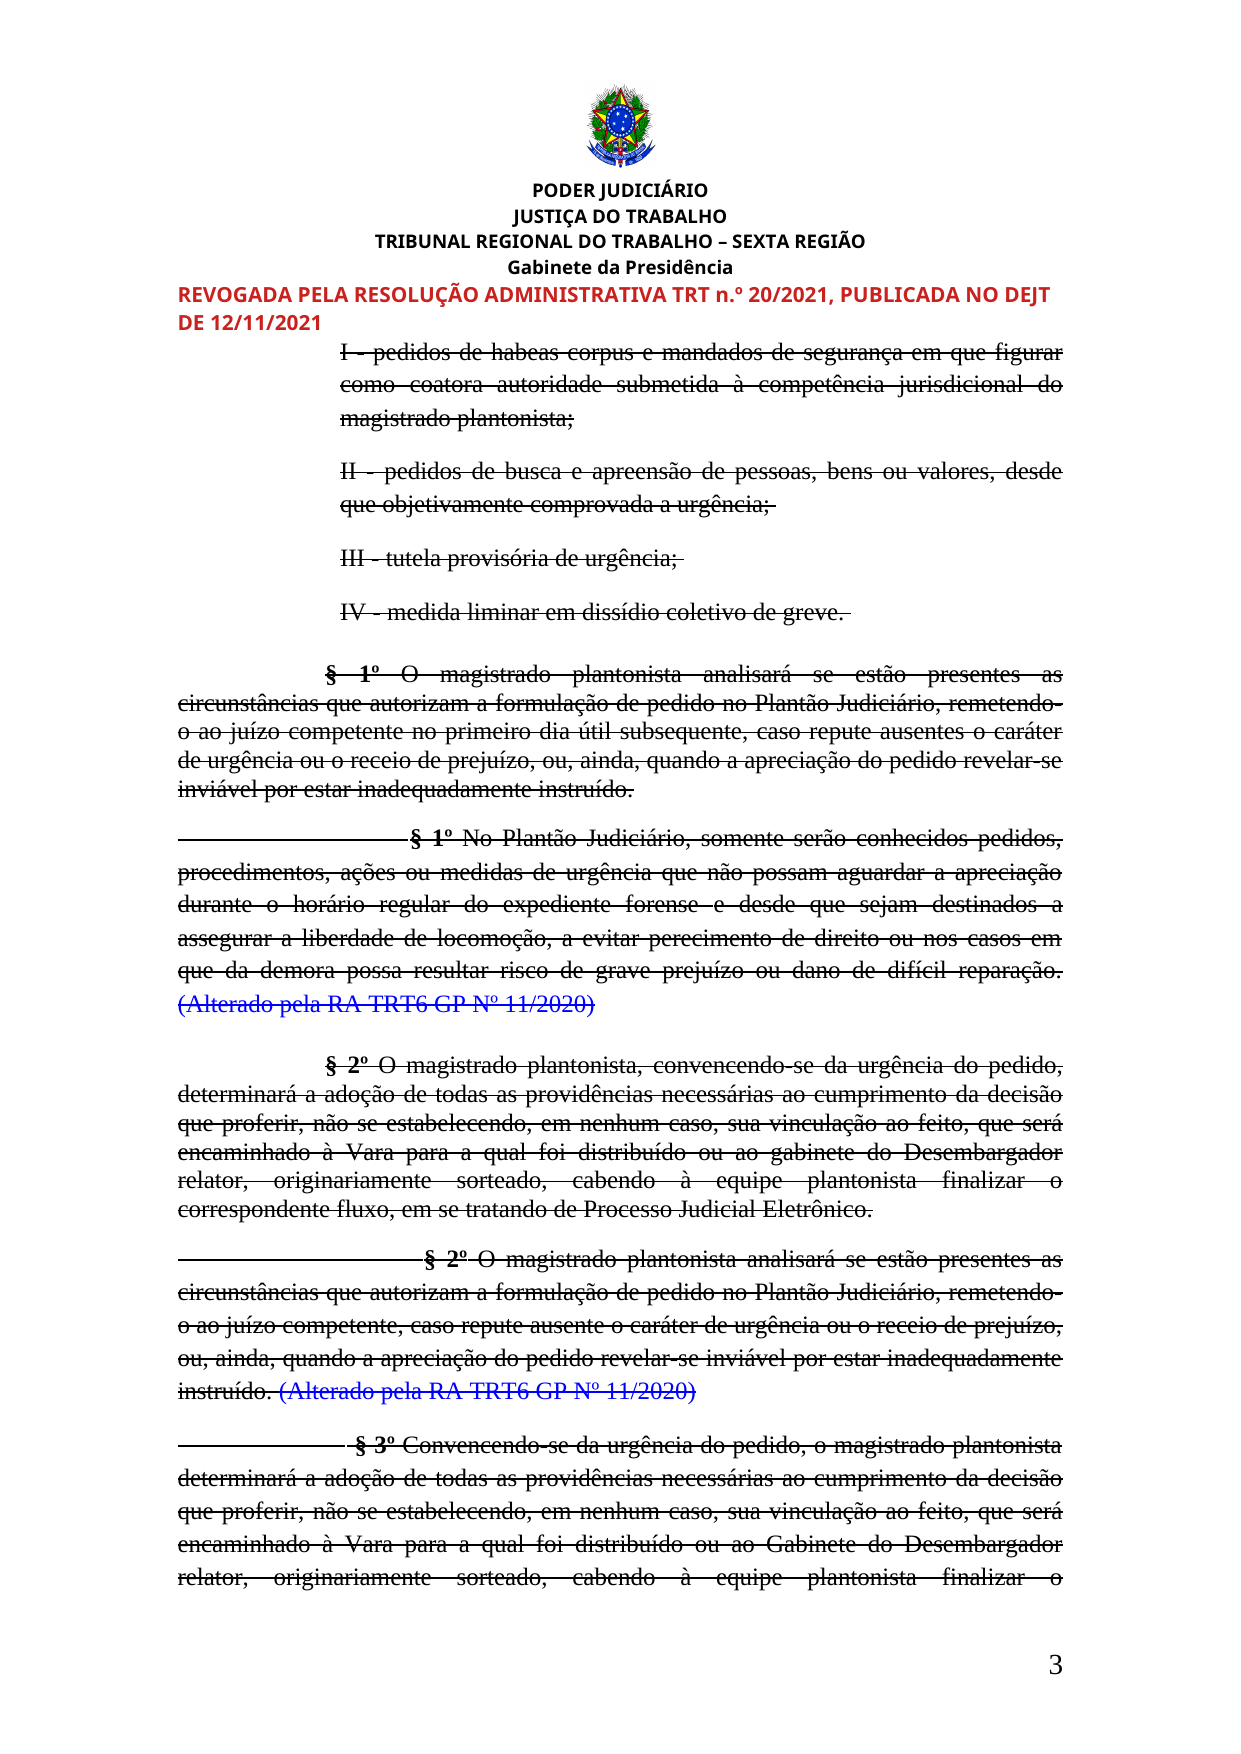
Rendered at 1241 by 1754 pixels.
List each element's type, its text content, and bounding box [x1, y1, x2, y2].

text § 2º O magistrado plantonista, convencendo-se da urgência do pedido, determinará a adoção de todas as providências necessárias ao cumprimento da decisão que proferir, não se estabelecendo, em nenhum caso, sua vinculação ao feito, que será encaminhado à Vara para a qual foi distribuído ou ao gabinete do Desembargador relator, originariamente sorteado, cabendo à equipe plantonista finalizar o correspondente fluxo, em se tratando de Processo Judicial Eletrônico. [177, 1182, 1063, 1223]
text § 1º O magistrado plantonista analisará se estão presentes as circunstâncias que autorizam a formulação de pedido no Plantão Judiciário, remetendo-o ao juízo competente no primeiro dia útil subsequente, caso repute ausentes o caráter de urgência ou o receio de prejuízo, ou, ainda, quando a apreciação do pedido revelar-se inviável por estar inadequadamente instruído. [177, 762, 1063, 803]
text IV - medida liminar em dissídio coletivo de greve. [340, 597, 1063, 626]
text § 1º O magistrado plantonista analisará se estão presentes as circunstâncias que autorizam a formulação de pedido no Plantão Judiciário, remetendo-o ao juízo competente no primeiro dia útil subsequente, caso repute ausentes o caráter de urgência ou o receio de prejuízo, ou, ainda, quando a apreciação do pedido revelar-se inviável por estar inadequadamente instruído. [177, 733, 1063, 761]
text § 2º O magistrado plantonista, convencendo-se da urgência do pedido, determinará a adoção de todas as providências necessárias ao cumprimento da decisão que proferir, não se estabelecendo, em nenhum caso, sua vinculação ao feito, que será encaminhado à Vara para a qual foi distribuído ou ao gabinete do Desembargador relator, originariamente sorteado, cabendo à equipe plantonista finalizar o correspondente fluxo, em se tratando de Processo Judicial Eletrônico. [177, 1124, 1063, 1152]
text § 2º O magistrado plantonista analisará se estão presentes as circunstâncias que autorizam a formulação de pedido no Plantão Judiciário, remetendo-o ao juízo competente, caso repute ausente o caráter de urgência ou o receio de prejuízo, ou, ainda, quando a apreciação do pedido revelar-se inviável por estar inadequadamente instruído. (Alterado pela RA TRT6 GP Nº 11/2020) [177, 1244, 1063, 1259]
text § 2º O magistrado plantonista, convencendo-se da urgência do pedido, determinará a adoção de todas as providências necessárias ao cumprimento da decisão que proferir, não se estabelecendo, em nenhum caso, sua vinculação ao feito, que será encaminhado à Vara para a qual foi distribuído ou ao gabinete do Desembargador relator, originariamente sorteado, cabendo à equipe plantonista finalizar o correspondente fluxo, em se tratando de Processo Judicial Eletrônico. [177, 1096, 1063, 1123]
text § 3º Convencendo-se da urgência do pedido, o magistrado plantonista determinará a adoção de todas as providências necessárias ao cumprimento da decisão que proferir, não se estabelecendo, em nenhum caso, sua vinculação ao feito, que será encaminhado à Vara para a qual foi distribuído ou ao Gabinete do Desembargador relator, originariamente sorteado, cabendo à equipe plantonista finalizar o correspondente fluxo no Sistema do Processo Judicial Eletrônico (PJe). (Acrescentado pela RA TRT6 GP Nº 11/2020) [177, 1479, 1063, 1511]
text III - tutela provisória de urgência; [340, 543, 1063, 572]
text I - pedidos de habeas corpus e mandados de segurança em que figurar como coatora autoridade submetida à competência jurisdicional do magistrado plantonista; [340, 337, 1063, 352]
text § 2º O magistrado plantonista analisará se estão presentes as circunstâncias que autorizam a formulação de pedido no Plantão Judiciário, remetendo-o ao juízo competente, caso repute ausente o caráter de urgência ou o receio de prejuízo, ou, ainda, quando a apreciação do pedido revelar-se inviável por estar inadequadamente instruído. (Alterado pela RA TRT6 GP Nº 11/2020) [177, 1293, 1063, 1325]
picture [583, 82, 657, 169]
text § 3º Convencendo-se da urgência do pedido, o magistrado plantonista determinará a adoção de todas as providências necessárias ao cumprimento da decisão que proferir, não se estabelecendo, em nenhum caso, sua vinculação ao feito, que será encaminhado à Vara para a qual foi distribuído ou ao Gabinete do Desembargador relator, originariamente sorteado, cabendo à equipe plantonista finalizar o correspondente fluxo no Sistema do Processo Judicial Eletrônico (PJe). (Acrescentado pela RA TRT6 GP Nº 11/2020) [177, 1430, 1063, 1478]
text § 1º O magistrado plantonista analisará se estão presentes as circunstâncias que autorizam a formulação de pedido no Plantão Judiciário, remetendo-o ao juízo competente no primeiro dia útil subsequente, caso repute ausentes o caráter de urgência ou o receio de prejuízo, ou, ainda, quando a apreciação do pedido revelar-se inviável por estar inadequadamente instruído. [177, 659, 1063, 703]
text § 3º Convencendo-se da urgência do pedido, o magistrado plantonista determinará a adoção de todas as providências necessárias ao cumprimento da decisão que proferir, não se estabelecendo, em nenhum caso, sua vinculação ao feito, que será encaminhado à Vara para a qual foi distribuído ou ao Gabinete do Desembargador relator, originariamente sorteado, cabendo à equipe plantonista finalizar o correspondente fluxo no Sistema do Processo Judicial Eletrônico (PJe). (Acrescentado pela RA TRT6 GP Nº 11/2020) [177, 1579, 1063, 1591]
text § 1º No Plantão Judiciário, somente serão conhecidos pedidos, procedimentos, ações ou medidas de urgência que não possam aguardar a apreciação durante o horário regular do expediente forense e desde que sejam destinados a assegurar a liberdade de locomoção, a evitar perecimento de direito ou nos casos em que da demora possa resultar risco de grave prejuízo ou dano de difícil reparação. (Alterado pela RA TRT6 GP Nº 11/2020) [177, 906, 1063, 971]
text I - pedidos de habeas corpus e mandados de segurança em que figurar como coatora autoridade submetida à competência jurisdicional do magistrado plantonista; [340, 354, 1063, 385]
text § 2º O magistrado plantonista analisará se estão presentes as circunstâncias que autorizam a formulação de pedido no Plantão Judiciário, remetendo-o ao juízo competente, caso repute ausente o caráter de urgência ou o receio de prejuízo, ou, ainda, quando a apreciação do pedido revelar-se inviável por estar inadequadamente instruído. (Alterado pela RA TRT6 GP Nº 11/2020) [177, 1260, 1063, 1292]
text § 3º Convencendo-se da urgência do pedido, o magistrado plantonista determinará a adoção de todas as providências necessárias ao cumprimento da decisão que proferir, não se estabelecendo, em nenhum caso, sua vinculação ao feito, que será encaminhado à Vara para a qual foi distribuído ou ao Gabinete do Desembargador relator, originariamente sorteado, cabendo à equipe plantonista finalizar o correspondente fluxo no Sistema do Processo Judicial Eletrônico (PJe). (Acrescentado pela RA TRT6 GP Nº 11/2020) [177, 1512, 1063, 1544]
text § 2º O magistrado plantonista analisará se estão presentes as circunstâncias que autorizam a formulação de pedido no Plantão Judiciário, remetendo-o ao juízo competente, caso repute ausente o caráter de urgência ou o receio de prejuízo, ou, ainda, quando a apreciação do pedido revelar-se inviável por estar inadequadamente instruído. (Alterado pela RA TRT6 GP Nº 11/2020) [177, 1359, 1063, 1404]
text § 2º O magistrado plantonista, convencendo-se da urgência do pedido, determinará a adoção de todas as providências necessárias ao cumprimento da decisão que proferir, não se estabelecendo, em nenhum caso, sua vinculação ao feito, que será encaminhado à Vara para a qual foi distribuído ou ao gabinete do Desembargador relator, originariamente sorteado, cabendo à equipe plantonista finalizar o correspondente fluxo, em se tratando de Processo Judicial Eletrônico. [177, 1050, 1063, 1095]
text II - pedidos de busca e apreensão de pessoas, bens ou valores, desde que objetivamente comprovada a urgência; [340, 456, 1063, 472]
text I - pedidos de habeas corpus e mandados de segurança em que figurar como coatora autoridade submetida à competência jurisdicional do magistrado plantonista; [340, 387, 1063, 431]
text II - pedidos de busca e apreensão de pessoas, bens ou valores, desde que objetivamente comprovada a urgência; [340, 473, 1063, 518]
text § 3º Convencendo-se da urgência do pedido, o magistrado plantonista determinará a adoção de todas as providências necessárias ao cumprimento da decisão que proferir, não se estabelecendo, em nenhum caso, sua vinculação ao feito, que será encaminhado à Vara para a qual foi distribuído ou ao Gabinete do Desembargador relator, originariamente sorteado, cabendo à equipe plantonista finalizar o correspondente fluxo no Sistema do Processo Judicial Eletrônico (PJe). (Acrescentado pela RA TRT6 GP Nº 11/2020) [177, 1545, 1063, 1577]
text § 1º O magistrado plantonista analisará se estão presentes as circunstâncias que autorizam a formulação de pedido no Plantão Judiciário, remetendo-o ao juízo competente no primeiro dia útil subsequente, caso repute ausentes o caráter de urgência ou o receio de prejuízo, ou, ainda, quando a apreciação do pedido revelar-se inviável por estar inadequadamente instruído. [177, 704, 1063, 732]
text § 2º O magistrado plantonista analisará se estão presentes as circunstâncias que autorizam a formulação de pedido no Plantão Judiciário, remetendo-o ao juízo competente, caso repute ausente o caráter de urgência ou o receio de prejuízo, ou, ainda, quando a apreciação do pedido revelar-se inviável por estar inadequadamente instruído. (Alterado pela RA TRT6 GP Nº 11/2020) [177, 1326, 1063, 1358]
text § 1º No Plantão Judiciário, somente serão conhecidos pedidos, procedimentos, ações ou medidas de urgência que não possam aguardar a apreciação durante o horário regular do expediente forense e desde que sejam destinados a assegurar a liberdade de locomoção, a evitar perecimento de direito ou nos casos em que da demora possa resultar risco de grave prejuízo ou dano de difícil reparação. (Alterado pela RA TRT6 GP Nº 11/2020) [177, 823, 1063, 905]
text § 1º No Plantão Judiciário, somente serão conhecidos pedidos, procedimentos, ações ou medidas de urgência que não possam aguardar a apreciação durante o horário regular do expediente forense e desde que sejam destinados a assegurar a liberdade de locomoção, a evitar perecimento de direito ou nos casos em que da demora possa resultar risco de grave prejuízo ou dano de difícil reparação. (Alterado pela RA TRT6 GP Nº 11/2020) [177, 972, 1063, 1017]
text § 2º O magistrado plantonista, convencendo-se da urgência do pedido, determinará a adoção de todas as providências necessárias ao cumprimento da decisão que proferir, não se estabelecendo, em nenhum caso, sua vinculação ao feito, que será encaminhado à Vara para a qual foi distribuído ou ao gabinete do Desembargador relator, originariamente sorteado, cabendo à equipe plantonista finalizar o correspondente fluxo, em se tratando de Processo Judicial Eletrônico. [177, 1153, 1063, 1181]
